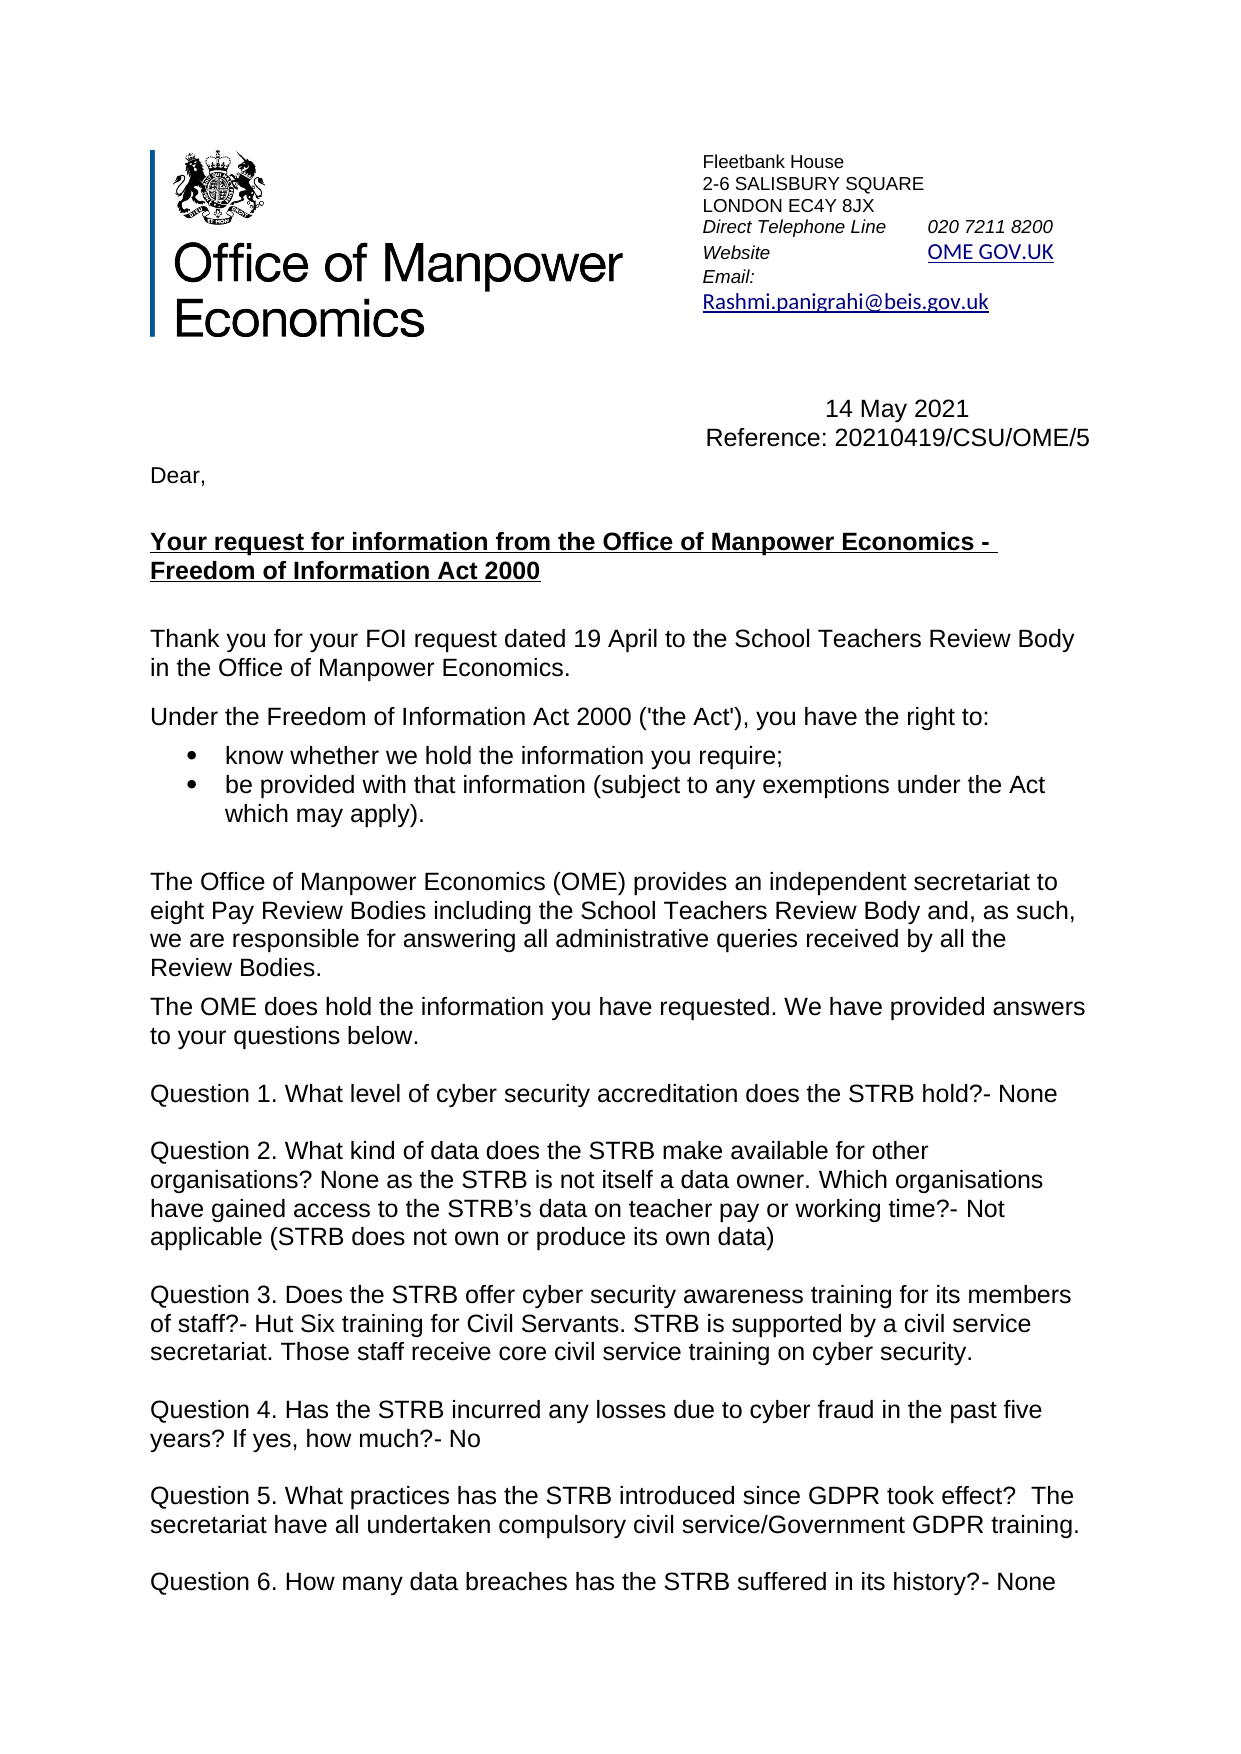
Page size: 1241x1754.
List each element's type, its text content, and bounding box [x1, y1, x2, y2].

text 14 May 2021 [150, 394, 1090, 422]
text Question 2. What kind of data does the STRB make available for other organisations? None as the STRB is not itself a data owner. Which organisations have gained access to the STRB’s data on teacher pay or working time?- Not applicable (STRB does not own or produce its own data) [150, 1107, 1090, 1251]
text The Office of Manpower Economics (OME) provides an independent secretariat to eight Pay Review Bodies including the School Teachers Review Body and, as such, we are responsible for answering all administrative queries received by all the Review Bodies. [150, 867, 1090, 982]
subtitle Direct Telephone Line 020 7211 8200 [702, 216, 1201, 237]
text Question 3. Does the STRB offer cyber security awareness training for its members of staff?- Hut Six training for Civil Servants. STRB is supported by a civil service secretariat. Those staff receive core civil service training on cyber security. [150, 1280, 1090, 1366]
text Question 1. What level of cyber security accreditation does the STRB hold?- None [150, 1079, 1090, 1107]
text Your request for information from the Office of Manpower Economics - Freedom of Information Act 2000 [150, 527, 1090, 585]
text 2-6 SALISBURY SQUARE [702, 173, 1201, 194]
text Question 5. What practices has the STRB introduced since GDPR took effect? The secretariat have all undertaken compulsory civil service/Government GDPR training. [150, 1452, 1090, 1539]
list be provided with that information (subject to any exemptions under the Act which may apply). [187, 770, 1090, 828]
text Fleetbank House [702, 151, 1201, 173]
text Dear, [150, 462, 1090, 488]
text Question 4. Has the STRB incurred any losses due to cyber fraud in the past five years? If yes, how much?- No [150, 1395, 1090, 1452]
text LONDON EC4Y 8JX [702, 194, 1201, 216]
text Thank you for your FOI request dated 19 April to the School Teachers Review Body in the Office of Manpower Economics. [150, 624, 1090, 681]
text Website OME GOV.UK [702, 237, 1201, 266]
text Question 6. How many data breaches has the STRB suffered in its history?- None [150, 1539, 1090, 1596]
text Under the Freedom of Information Act 2000 ('the Act'), you have the right to: [150, 702, 1090, 731]
text The OME does hold the information you have requested. We have provided answers to your questions below. [150, 992, 1090, 1050]
text Reference: 20210419/CSU/OME/5 [150, 422, 1090, 451]
list know whether we hold the information you require; [187, 741, 1090, 770]
text Email: Rashmi.panigrahi@beis.gov.uk [702, 266, 1201, 315]
